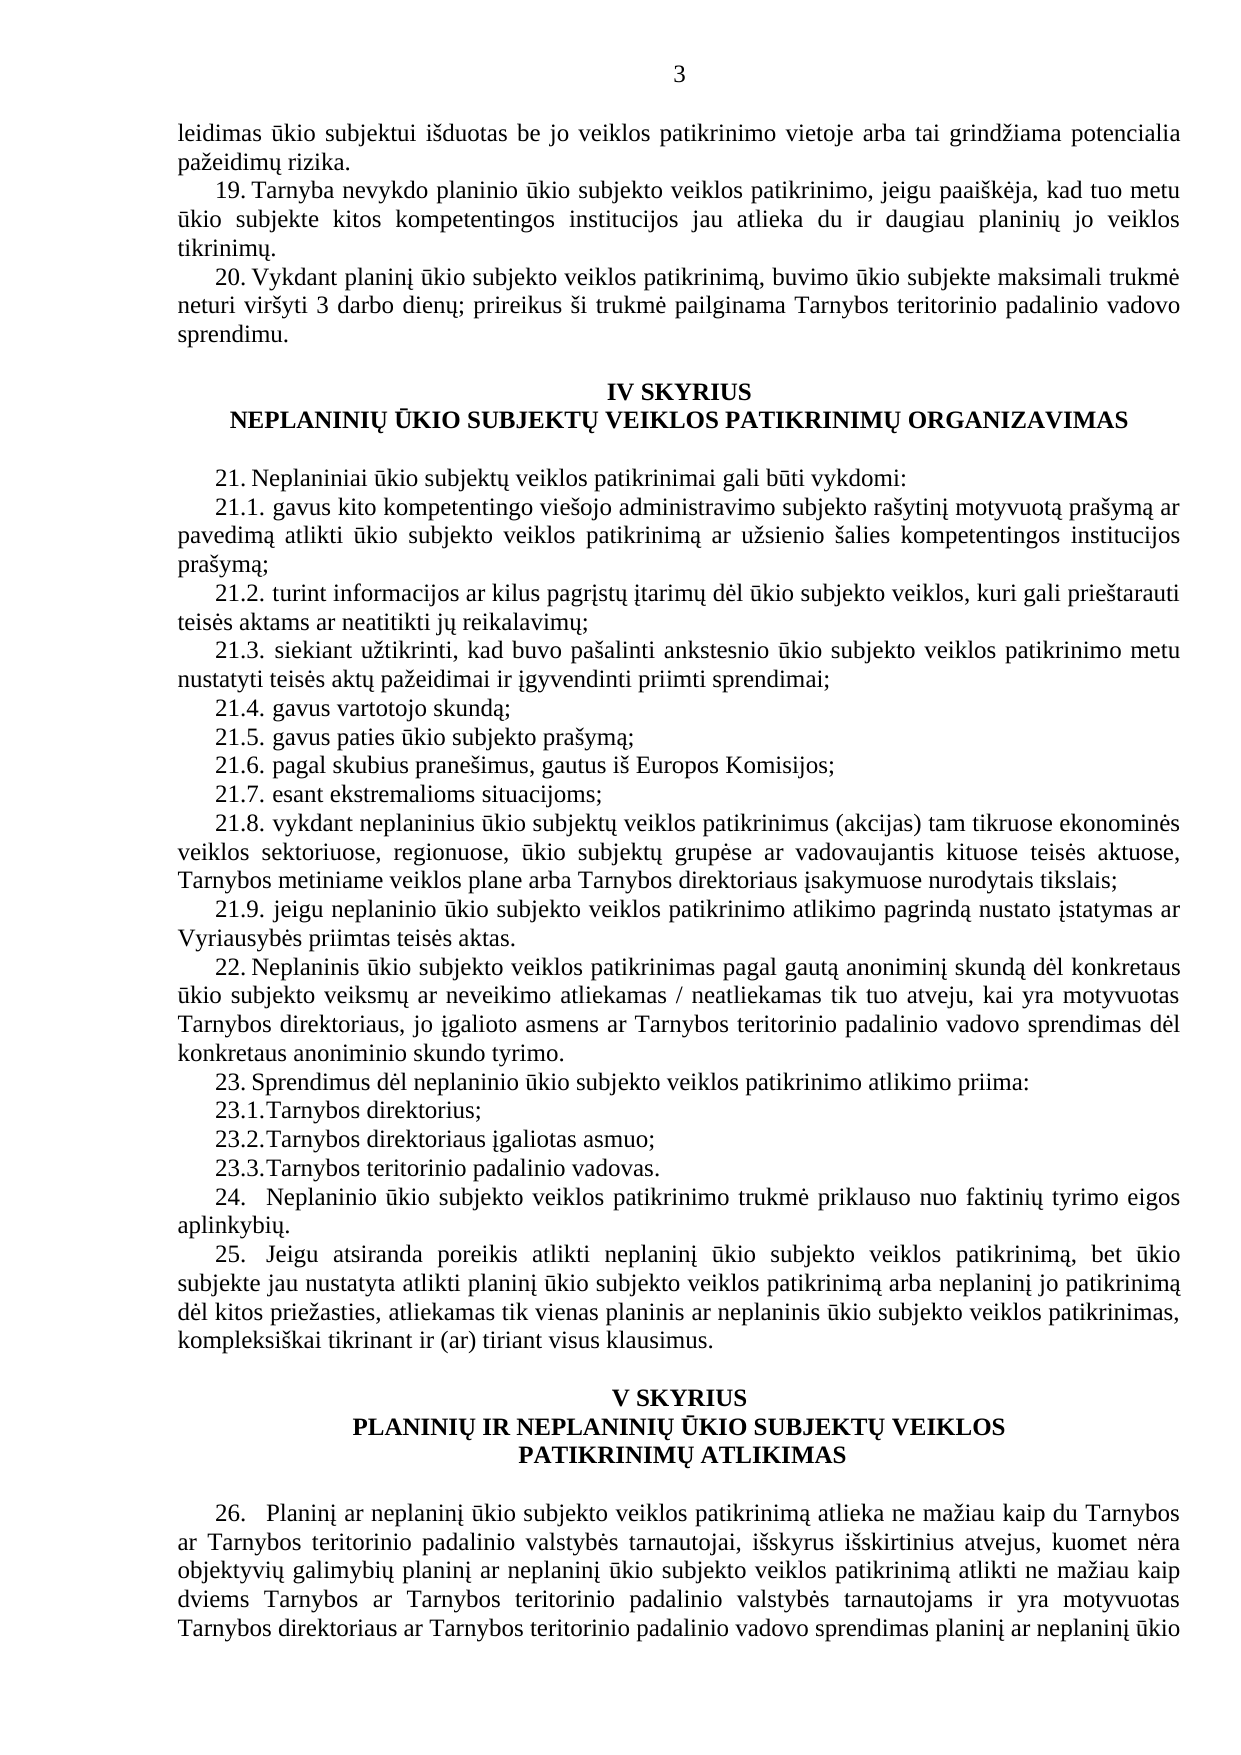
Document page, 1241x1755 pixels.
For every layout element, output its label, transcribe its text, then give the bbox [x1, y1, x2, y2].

text 20. Vykdant planinį ūkio subjekto veiklos patikrinimą, buvimo ūkio subjekte maksimali trukmė neturi viršyti 3 darbo dienų; prireikus ši trukmė pailginama Tarnybos teritorinio padalinio vadovo sprendimu. [177, 262, 1181, 348]
text leidimas ūkio subjektui išduotas be jo veiklos patikrinimo vietoje arba tai grindžiama potencialia pažeidimų rizika. [177, 118, 1181, 176]
text 21.1. gavus kito kompetentingo viešojo administravimo subjekto rašytinį motyvuotą prašymą ar pavedimą atlikti ūkio subjekto veiklos patikrinimą ar užsienio šalies kompetentingos institucijos prašymą; [177, 492, 1181, 578]
text NEPLANINIŲ ŪKIO SUBJEKTŲ VEIKLOS PATIKRINIMŲ ORGANIZAVIMAS [177, 406, 1181, 434]
text IV SKYRIUS [177, 377, 1181, 406]
text 21.9. jeigu neplaninio ūkio subjekto veiklos patikrinimo atlikimo pagrindą nustato įstatymas ar Vyriausybės priimtas teisės aktas. [177, 894, 1181, 952]
text 23.1. Tarnybos direktorius; [177, 1096, 1181, 1124]
text 26. Planinį ar neplaninį ūkio subjekto veiklos patikrinimą atlieka ne mažiau kaip du Tarnybos ar Tarnybos teritorinio padalinio valstybės tarnautojai, išskyrus išskirtinius atvejus, kuomet nėra objektyvių galimybių planinį ar neplaninį ūkio subjekto veiklos patikrinimą atlikti ne mažiau kaip dviems Tarnybos ar Tarnybos teritorinio padalinio valstybės tarnautojams ir yra motyvuotas Tarnybos direktoriaus ar Tarnybos teritorinio padalinio vadovo sprendimas planinį ar neplaninį ūkio [177, 1498, 1181, 1642]
text 23.3. Tarnybos teritorinio padalinio vadovas. [177, 1153, 1181, 1182]
text V SKYRIUS [177, 1383, 1181, 1412]
text 21.4. gavus vartotojo skundą; [177, 693, 1181, 722]
text 21.3. siekiant užtikrinti, kad buvo pašalinti ankstesnio ūkio subjekto veiklos patikrinimo metu nustatyti teisės aktų pažeidimai ir įgyvendinti priimti sprendimai; [177, 636, 1181, 693]
text 25. Jeigu atsiranda poreikis atlikti neplaninį ūkio subjekto veiklos patikrinimą, bet ūkio subjekte jau nustatyta atlikti planinį ūkio subjekto veiklos patikrinimą arba neplaninį jo patikrinimą dėl kitos priežasties, atliekamas tik vienas planinis ar neplaninis ūkio subjekto veiklos patikrinimas, kompleksiškai tikrinant ir (ar) tiriant visus klausimus. [177, 1239, 1181, 1354]
text 24. Neplaninio ūkio subjekto veiklos patikrinimo trukmė priklauso nuo faktinių tyrimo eigos aplinkybių. [177, 1182, 1181, 1239]
text PATIKRINIMŲ ATLIKIMAS [177, 1441, 1181, 1469]
text 21.2. turint informacijos ar kilus pagrįstų įtarimų dėl ūkio subjekto veiklos, kuri gali prieštarauti teisės aktams ar neatitikti jų reikalavimų; [177, 578, 1181, 636]
text 23. Sprendimus dėl neplaninio ūkio subjekto veiklos patikrinimo atlikimo priima: [177, 1067, 1181, 1096]
text 21. Neplaniniai ūkio subjektų veiklos patikrinimai gali būti vykdomi: [177, 463, 1181, 492]
text 21.8. vykdant neplaninius ūkio subjektų veiklos patikrinimus (akcijas) tam tikruose ekonominės veiklos sektoriuose, regionuose, ūkio subjektų grupėse ar vadovaujantis kituose teisės aktuose, Tarnybos metiniame veiklos plane arba Tarnybos direktoriaus įsakymuose nurodytais tikslais; [177, 808, 1181, 894]
text 21.5. gavus paties ūkio subjekto prašymą; [177, 722, 1181, 751]
text 21.6. pagal skubius pranešimus, gautus iš Europos Komisijos; [177, 751, 1181, 779]
text 22. Neplaninis ūkio subjekto veiklos patikrinimas pagal gautą anoniminį skundą dėl konkretaus ūkio subjekto veiksmų ar neveikimo atliekamas / neatliekamas tik tuo atveju, kai yra motyvuotas Tarnybos direktoriaus, jo įgalioto asmens ar Tarnybos teritorinio padalinio vadovo sprendimas dėl konkretaus anoniminio skundo tyrimo. [177, 952, 1181, 1067]
text 21.7. esant ekstremalioms situacijoms; [177, 779, 1181, 808]
text 23.2. Tarnybos direktoriaus įgaliotas asmuo; [177, 1124, 1181, 1153]
text PLANINIŲ IR NEPLANINIŲ ŪKIO SUBJEKTŲ VEIKLOS [177, 1412, 1181, 1441]
text 19. Tarnyba nevykdo planinio ūkio subjekto veiklos patikrinimo, jeigu paaiškėja, kad tuo metu ūkio subjekte kitos kompetentingos institucijos jau atlieka du ir daugiau planinių jo veiklos tikrinimų. [177, 176, 1181, 262]
